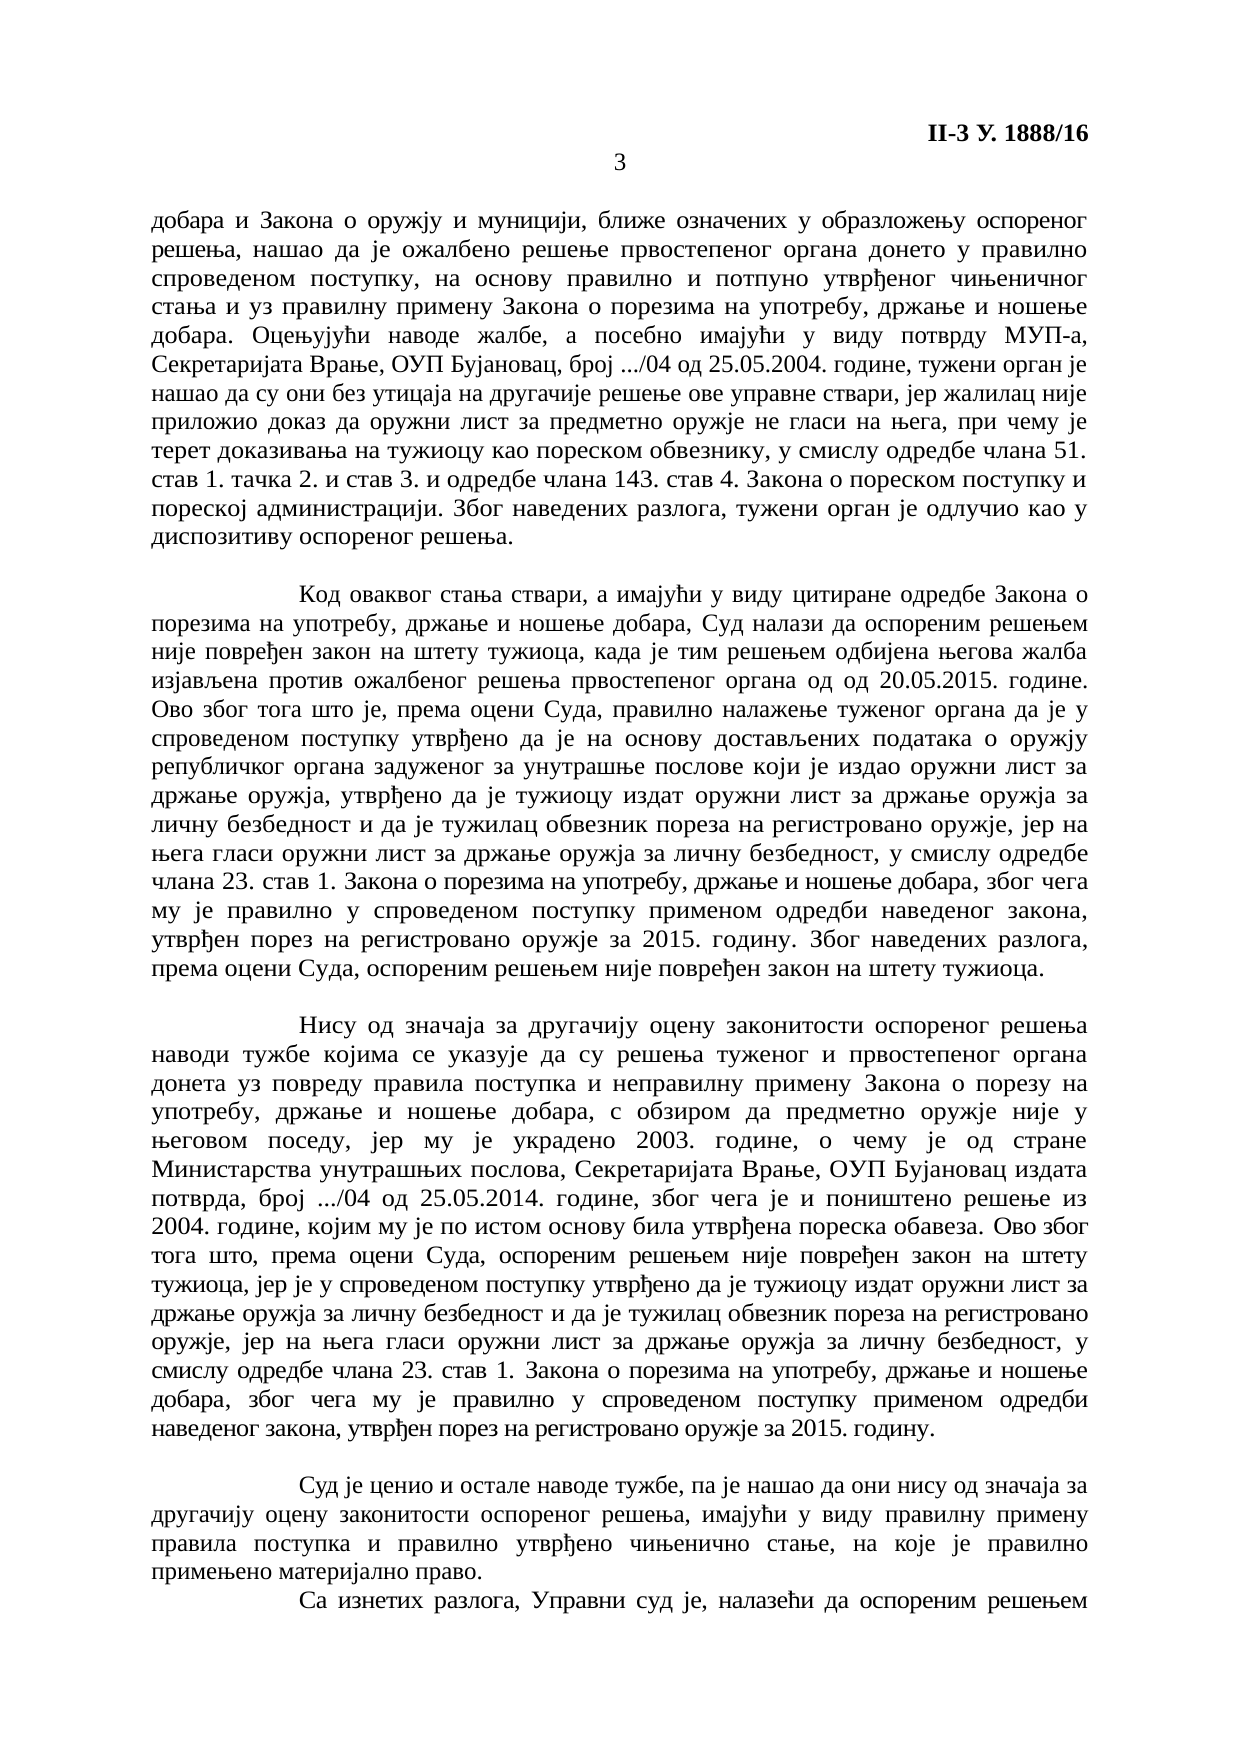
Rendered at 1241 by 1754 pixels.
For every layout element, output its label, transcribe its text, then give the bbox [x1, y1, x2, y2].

text добара и Закона о оружју и муницији, ближе означених у образложењу оспореног решења, нашао да је ожалбено решење првостепеног органа донето у правилно спроведеном поступку, на основу правилно и потпуно утврђеног чињеничног стања и уз правилну примену Закона о порезима на употребу, држање и ношење добара. Оцењујући наводе жалбе, а посебно имајући у виду потврду МУП-а, Секретаријата Врање, ОУП Бујановац, број .../04 од 25.05.2004. године, тужени орган је нашао да су они без утицаја на другачије решење ове управне ствари, јер жалилац није приложио доказ да оружни лист за предметно оружје не гласи на њега, при чему је терет доказивања на тужиоцу као пореском обвезнику, у смислу одредбе члана 51. став 1. тачка 2. и став 3. и одредбе члана 143. став 4. Закона о пореском поступку и пореској администрацији. Због наведених разлога, тужени орган је одлучио као у диспозитиву оспореног решења. [151, 205, 1088, 550]
text Нису од значаја за другачију оцену законитости оспореног решења наводи тужбе којима се указује да су решења туженог и првостепеног органа донета уз повреду правила поступка и неправилну примену Закона о порезу на употребу, држање и ношење добара, с обзиром да предметно оружје није у његовом поседу, јер му је украдено 2003. године, о чему је од стране Министарства унутрашњих послова, Секретаријата Врање, ОУП Бујановац издата потврда, број .../04 од 25.05.2014. године, због чега је и поништено решење из 2004. године, којим му је по истом основу била утврђена пореска обавеза. Ово због тога што, према оцени Суда, оспореним решењем није повређен закон на штету тужиоца, јер је у спроведеном поступку утврђено да је тужиоцу издат оружни лист за држање оружја за личну безбедност и да је тужилац обвезник пореза на регистровано оружје, јер на њега гласи оружни лист за држање оружја за личну безбедност, у смислу одредбе члана 23. став 1. Закона о порезима на употребу, држање и ношење добара, због чега му је правилно у спроведеном поступку применом одредби наведеног закона, утврђен порез на регистровано оружје за 2015. годину. [151, 1010, 1088, 1441]
text Код оваквог стања ствари, а имајући у виду цитиране одредбе Закона о порезима на употребу, држање и ношење добара, Суд налази да оспореним решењем није повређен закон на штету тужиоца, када је тим решењем одбијена његова жалба изјављена против ожалбеног решења првостепеног органа од од 20.05.2015. године. Ово због тога што је, према оцени Суда, правилно налажење туженог органа да је у спроведеном поступку утврђено да је на основу достављених података о оружју републичког органа задуженог за унутрашње послове који је издао оружни лист за држање оружја, утврђено да је тужиоцу издат оружни лист за држање оружја за личну безбедност и да је тужилац обвезник пореза на регистровано оружје, јер на њега гласи оружни лист за држање оружја за личну безбедност, у смислу одредбе члана 23. став 1. Закона о порезима на употребу, држање и ношење добара, због чега му је правилно у спроведеном поступку применом одредби наведеног закона, утврђен порез на регистровано оружје за 2015. годину. Због наведених разлога, према оцени Суда, оспореним решењем није повређен закон на штету тужиоца. [151, 579, 1088, 981]
text Суд је ценио и остале наводе тужбе, па је нашао да они нису од значаја за другачију оцену законитости оспореног решења, имајући у виду правилну примену правила поступка и правилно утврђено чињенично стање, на које је правилно примењено материјално право. [151, 1470, 1088, 1585]
text Са изнетих разлога, Управни суд је, налазећи да оспореним решењем [151, 1585, 1088, 1614]
